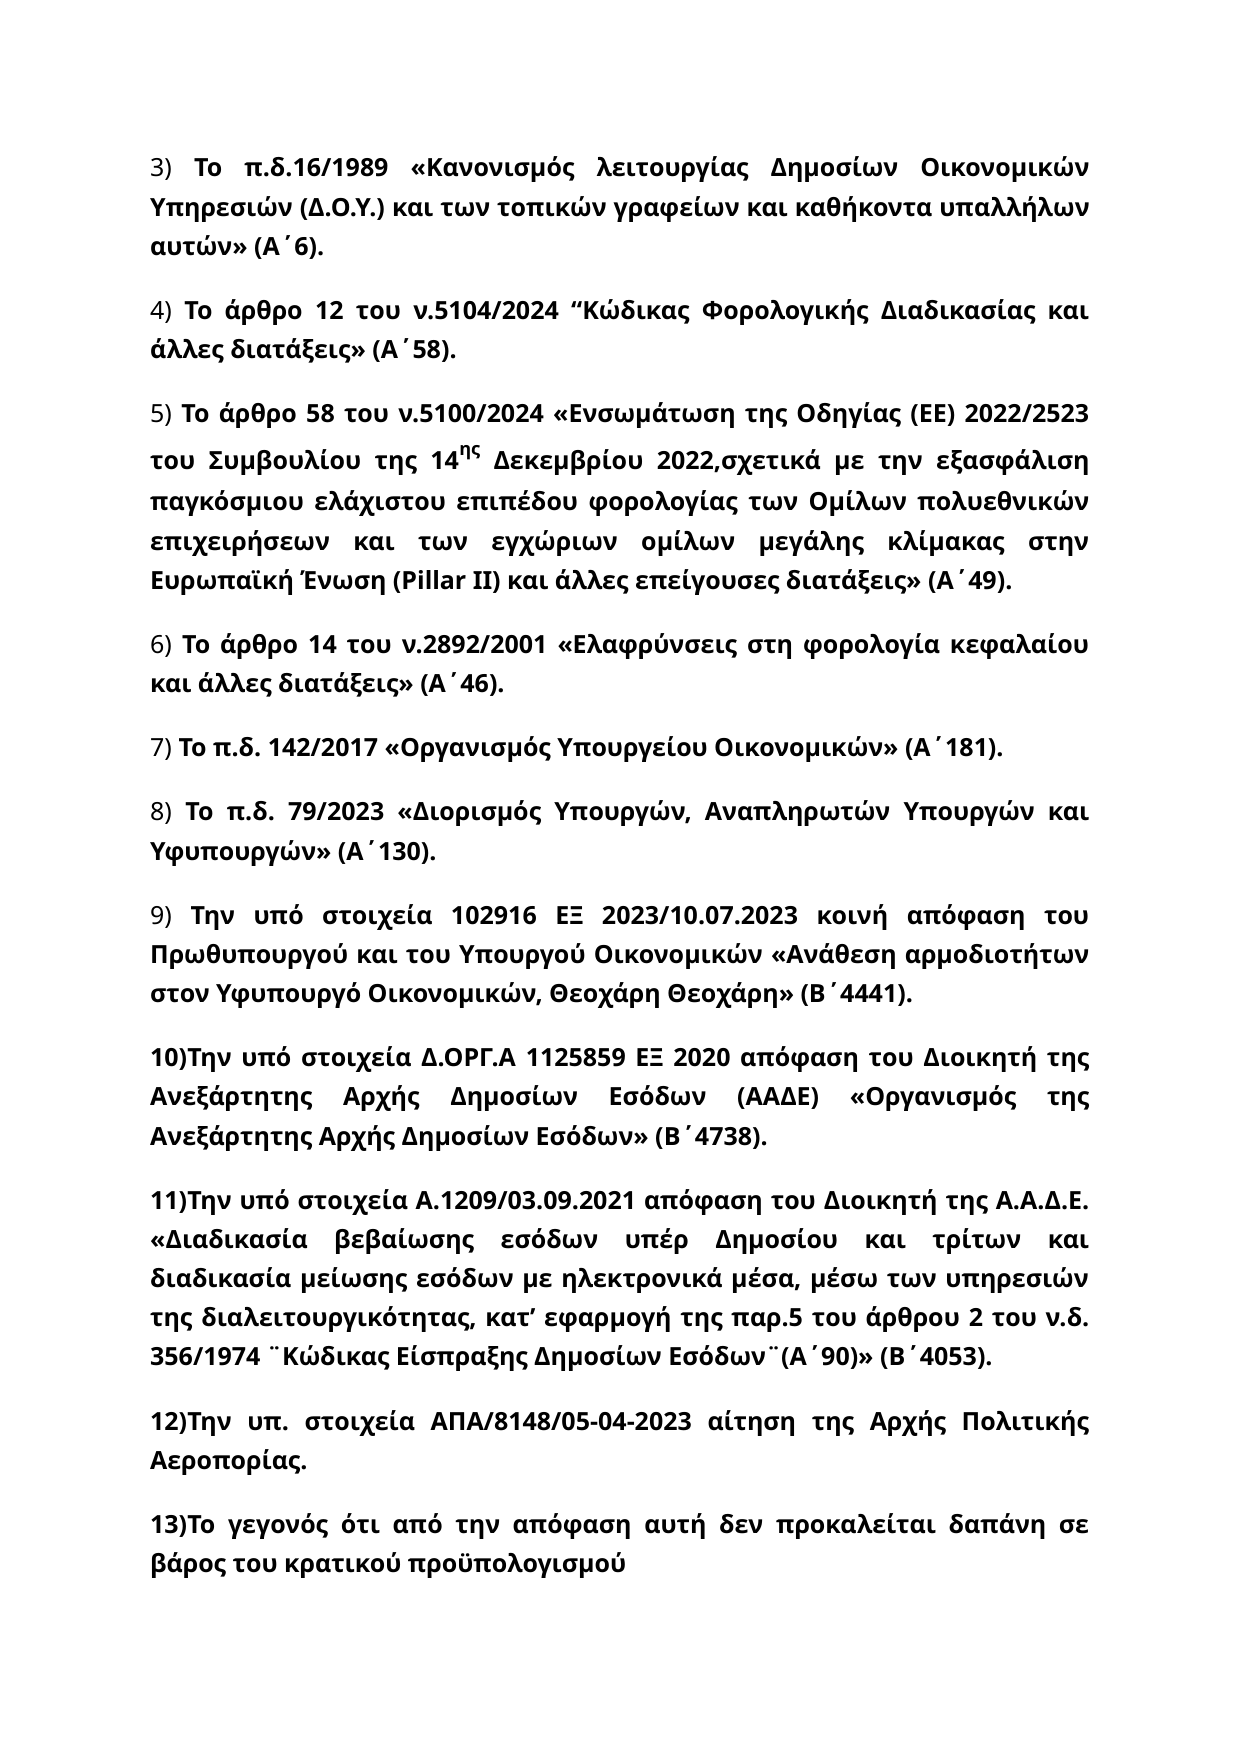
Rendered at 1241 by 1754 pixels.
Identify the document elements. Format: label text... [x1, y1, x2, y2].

text 8) Το π.δ. 79/2023 «Διορισμός Υπουργών, Αναπληρωτών Υπουργών και Υφυπουργών» (Α΄130). [150, 794, 1090, 867]
text 9) Την υπό στοιχεία 102916 ΕΞ 2023/10.07.2023 κοινή απόφαση του Πρωθυπουργού και του Υπουργού Οικονομικών «Ανάθεση αρμοδιοτήτων στον Υφυπουργό Οικονομικών, Θεοχάρη Θεοχάρη» (Β΄4441). [150, 897, 1090, 1010]
text 7) Το π.δ. 142/2017 «Οργανισμός Υπουργείου Οικονομικών» (Α΄181). [150, 730, 1090, 764]
text 5) Το άρθρο 58 του ν.5100/2024 «Ενσωμάτωση της Οδηγίας (ΕΕ) 2022/2523 του Συμβουλίου της 14ης Δεκεμβρίου 2022,σχετικά με την εξασφάλιση παγκόσμιου ελάχιστου επιπέδου φορολογίας των Ομίλων πολυεθνικών επιχειρήσεων και των εγχώριων ομίλων μεγάλης κλίμακας στην Ευρωπαϊκή Ένωση (Pillar II) και άλλες επείγουσες διατάξεις» (Α΄49). [150, 396, 1090, 596]
text 3) Το π.δ.16/1989 «Κανονισμός λειτουργίας Δημοσίων Οικονομικών Υπηρεσιών (Δ.Ο.Υ.) και των τοπικών γραφείων και καθήκοντα υπαλλήλων αυτών» (Α΄6). [150, 150, 1090, 262]
text 13)Το γεγονός ότι από την απόφαση αυτή δεν προκαλείται δαπάνη σε βάρος του κρατικού προϋπολογισμού [150, 1506, 1090, 1580]
text 4) Το άρθρο 12 του ν.5104/2024 “Κώδικας Φορολογικής Διαδικασίας και άλλες διατάξεις» (Α΄58). [150, 292, 1090, 366]
text 10)Την υπό στοιχεία Δ.ΟΡΓ.Α 1125859 ΕΞ 2020 απόφαση του Διοικητή της Ανεξάρτητης Αρχής Δημοσίων Εσόδων (ΑΑΔΕ) «Οργανισμός της Ανεξάρτητης Αρχής Δημοσίων Εσόδων» (Β΄4738). [150, 1040, 1090, 1152]
text 12)Την υπ. στοιχεία ΑΠΑ/8148/05-04-2023 αίτηση της Αρχής Πολιτικής Αεροπορίας. [150, 1403, 1090, 1476]
text 11)Την υπό στοιχεία Α.1209/03.09.2021 απόφαση του Διοικητή της Α.Α.Δ.Ε. «Διαδικασία βεβαίωσης εσόδων υπέρ Δημοσίου και τρίτων και διαδικασία μείωσης εσόδων με ηλεκτρονικά μέσα, μέσω των υπηρεσιών της διαλειτουργικότητας, κατ’ εφαρμογή της παρ.5 του άρθρου 2 του ν.δ. 356/1974 ¨Κώδικας Είσπραξης Δημοσίων Εσόδων¨(Α΄90)» (Β΄4053). [150, 1182, 1090, 1373]
text 6) Το άρθρο 14 του ν.2892/2001 «Ελαφρύνσεις στη φορολογία κεφαλαίου και άλλες διατάξεις» (Α΄46). [150, 626, 1090, 700]
